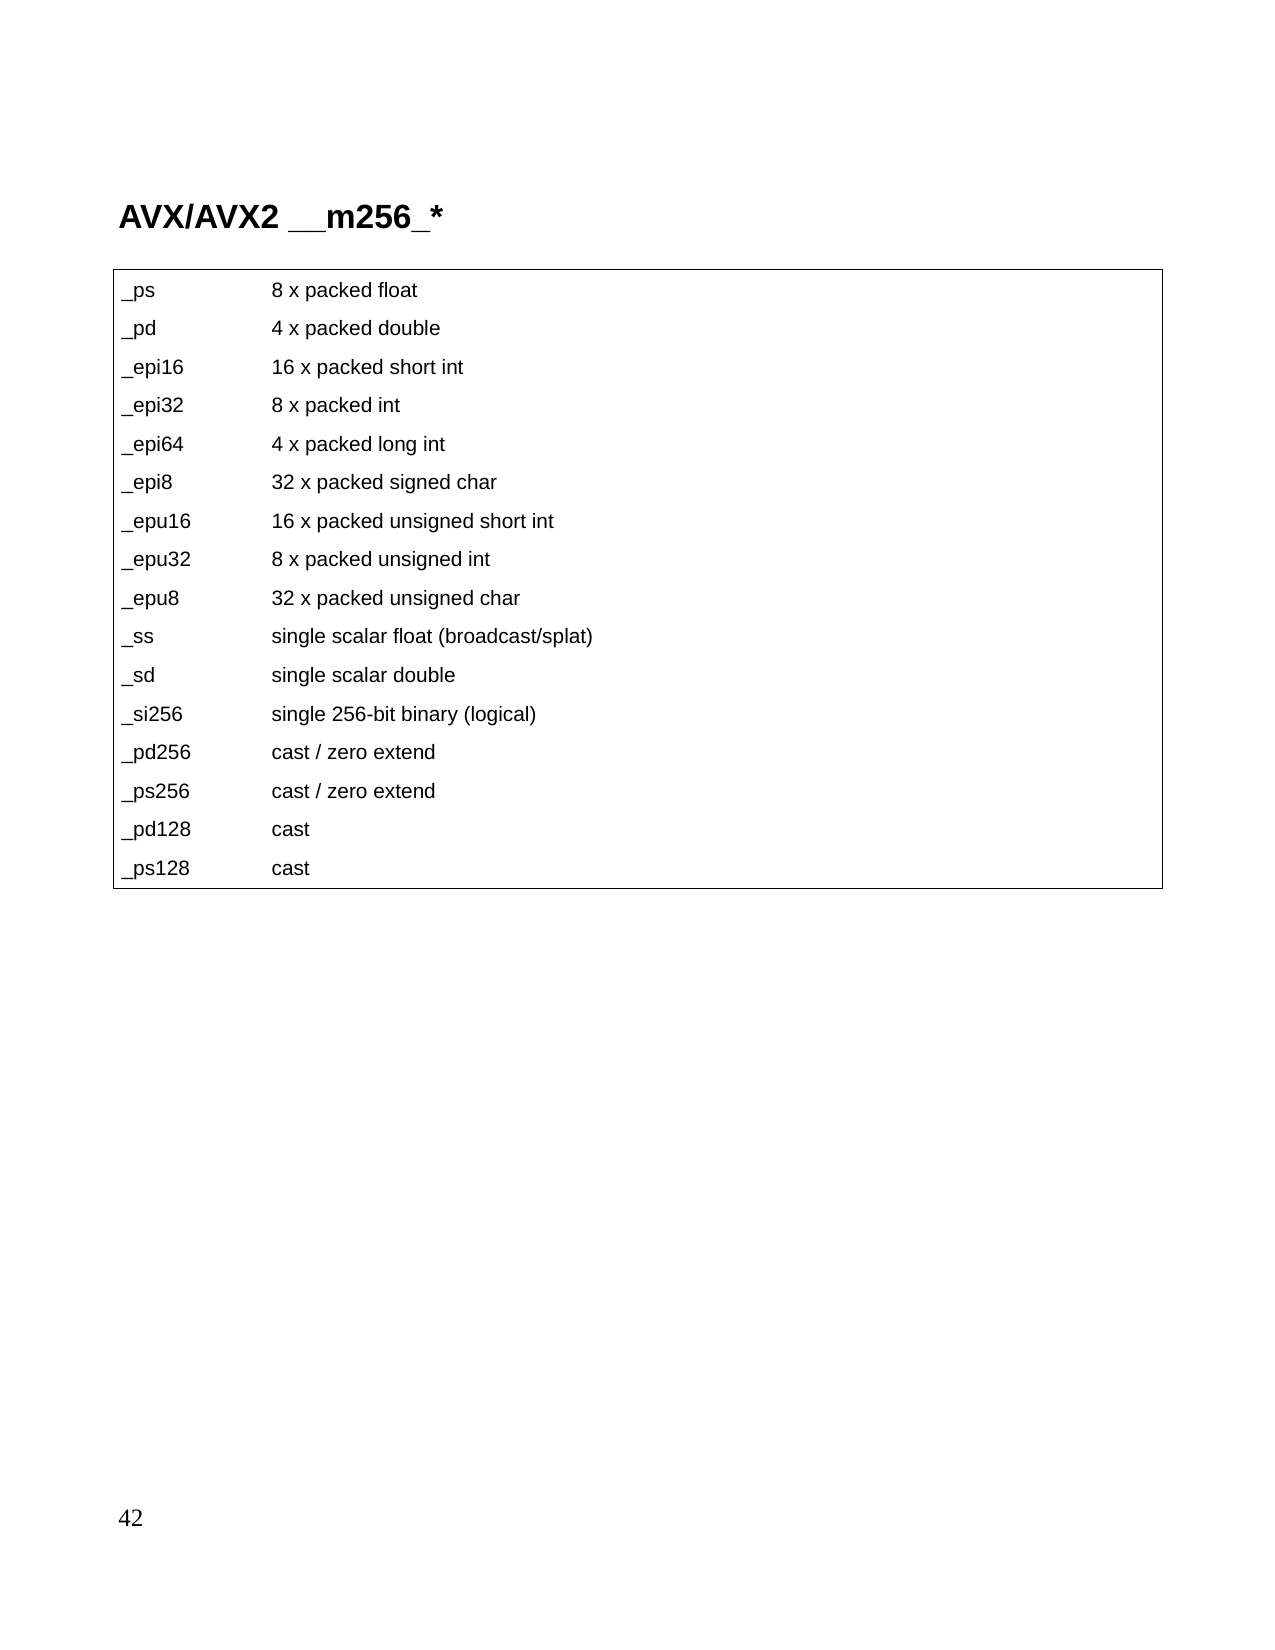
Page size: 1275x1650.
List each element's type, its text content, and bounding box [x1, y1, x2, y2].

text _si256 single 256-bit binary (logical) [121, 701, 1153, 725]
text _epu8 32 x packed unsigned char [121, 586, 1153, 610]
text _epu32 8 x packed unsigned int [121, 547, 1153, 571]
text _ps128 cast [121, 856, 1153, 879]
text _pd128 cast [121, 817, 1153, 841]
text _epi16 16 x packed short int [121, 354, 1153, 378]
text _pd256 cast / zero extend [121, 740, 1153, 764]
text _epi8 32 x packed signed char [121, 470, 1153, 494]
text _pd 4 x packed double [121, 316, 1153, 340]
text _epi32 8 x packed int [121, 393, 1153, 417]
text _epi64 4 x packed long int [121, 432, 1153, 456]
text _ps256 cast / zero extend [121, 778, 1153, 802]
subtitle AVX/AVX2 __m256_* [118, 197, 1157, 236]
text _ps 8 x packed float [121, 277, 1153, 301]
text _epu16 16 x packed unsigned short int [121, 509, 1153, 533]
text _ss single scalar float (broadcast/splat) [121, 624, 1153, 648]
text _sd single scalar double [121, 663, 1153, 687]
